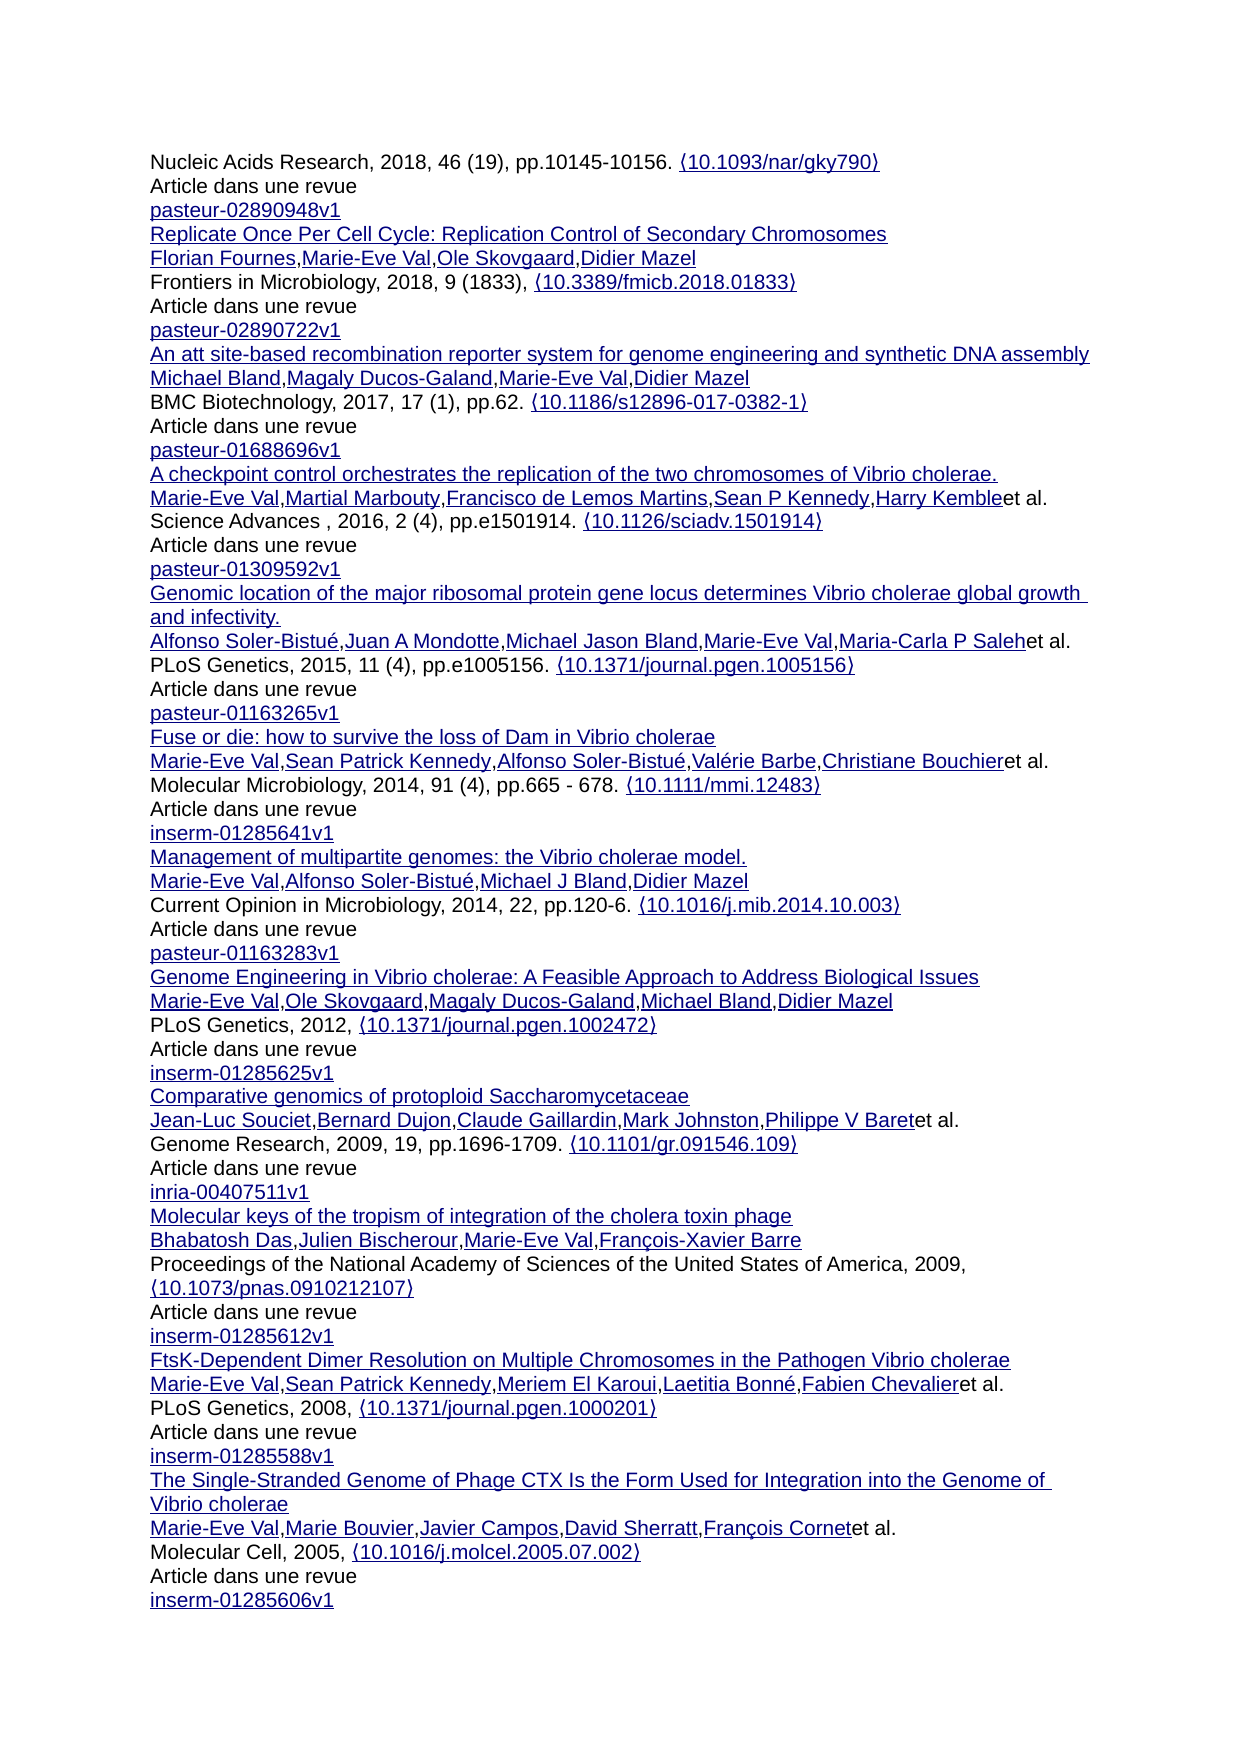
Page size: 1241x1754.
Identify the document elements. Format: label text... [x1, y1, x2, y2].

table_cell The Single-Stranded Genome of Phage CTX Is the Form Used for Integration into the Genome of Vibrio cholerae Marie-Eve Val,Marie Bouvier,Javier Campos,David Sherratt,François Cornetet al. Molecular Cell, 2005, ⟨10.1016/j.molcel.2005.07.002⟩ Article dans une revue inserm-01285606v1 [150, 1468, 1090, 1611]
table_cell Michael Bland,Magaly Ducos-Galand,Marie-Eve Val,Didier Mazel BMC Biotechnology, 2017, 17 (1), pp.62. ⟨10.1186/s12896-017-0382-1⟩ Article dans une revue pasteur-01688696v1 [150, 364, 1090, 461]
table_cell Comparative genomics of protoploid Saccharomycetaceae Jean-Luc Souciet,Bernard Dujon,Claude Gaillardin,Mark Johnston,Philippe V Baretet al. Genome Research, 2009, 19, pp.1696-1709. ⟨10.1101/gr.091546.109⟩ Article dans une revue inria-00407511v1 [150, 1084, 1090, 1204]
table_cell Genome Engineering in Vibrio cholerae: A Feasible Approach to Address Biological Issues Marie-Eve Val,Ole Skovgaard,Magaly Ducos-Galand,Michael Bland,Didier Mazel PLoS Genetics, 2012, ⟨10.1371/journal.pgen.1002472⟩ Article dans une revue inserm-01285625v1 [150, 965, 1090, 1084]
table_cell Nucleic Acids Research, 2018, 46 (19), pp.10145-10156. ⟨10.1093/nar/gky790⟩ Article dans une revue pasteur-02890948v1 [150, 150, 1090, 222]
table_cell A checkpoint control orchestrates the replication of the two chromosomes of Vibrio cholerae. Marie-Eve Val,Martial Marbouty,Francisco de Lemos Martins,Sean P Kennedy,Harry Kembleet al. Science Advances , 2016, 2 (4), pp.e1501914. ⟨10.1126/sciadv.1501914⟩ Article dans une revue pasteur-01309592v1 [150, 461, 1090, 581]
table_cell Fuse or die: how to survive the loss of Dam in Vibrio cholerae Marie-Eve Val,Sean Patrick Kennedy,Alfonso Soler-Bistué,Valérie Barbe,Christiane Bouchieret al. Molecular Microbiology, 2014, 91 (4), pp.665 - 678. ⟨10.1111/mmi.12483⟩ Article dans une revue inserm-01285641v1 [150, 725, 1090, 845]
table_cell An att site-based recombination reporter system for genome engineering and synthetic DNA assembly [150, 342, 1090, 363]
table_cell Genomic location of the major ribosomal protein gene locus determines Vibrio cholerae global growth and infectivity. Alfonso Soler-Bistué,Juan A Mondotte,Michael Jason Bland,Marie-Eve Val,Maria-Carla P Salehet al. PLoS Genetics, 2015, 11 (4), pp.e1005156. ⟨10.1371/journal.pgen.1005156⟩ Article dans une revue pasteur-01163265v1 [150, 581, 1090, 725]
table_cell Management of multipartite genomes: the Vibrio cholerae model. Marie-Eve Val,Alfonso Soler-Bistué,Michael J Bland,Didier Mazel Current Opinion in Microbiology, 2014, 22, pp.120-6. ⟨10.1016/j.mib.2014.10.003⟩ Article dans une revue pasteur-01163283v1 [150, 845, 1090, 964]
table_cell Molecular keys of the tropism of integration of the cholera toxin phage Bhabatosh Das,Julien Bischerour,Marie-Eve Val,François-Xavier Barre Proceedings of the National Academy of Sciences of the United States of America, 2009, ⟨10.1073/pnas.0910212107⟩ Article dans une revue inserm-01285612v1 [150, 1204, 1090, 1348]
table_cell Replicate Once Per Cell Cycle: Replication Control of Secondary Chromosomes Florian Fournes,Marie-Eve Val,Ole Skovgaard,Didier Mazel Frontiers in Microbiology, 2018, 9 (1833), ⟨10.3389/fmicb.2018.01833⟩ Article dans une revue pasteur-02890722v1 [150, 222, 1090, 342]
table_cell FtsK-Dependent Dimer Resolution on Multiple Chromosomes in the Pathogen Vibrio cholerae Marie-Eve Val,Sean Patrick Kennedy,Meriem El Karoui,Laetitia Bonné,Fabien Chevalieret al. PLoS Genetics, 2008, ⟨10.1371/journal.pgen.1000201⟩ Article dans une revue inserm-01285588v1 [150, 1348, 1090, 1468]
